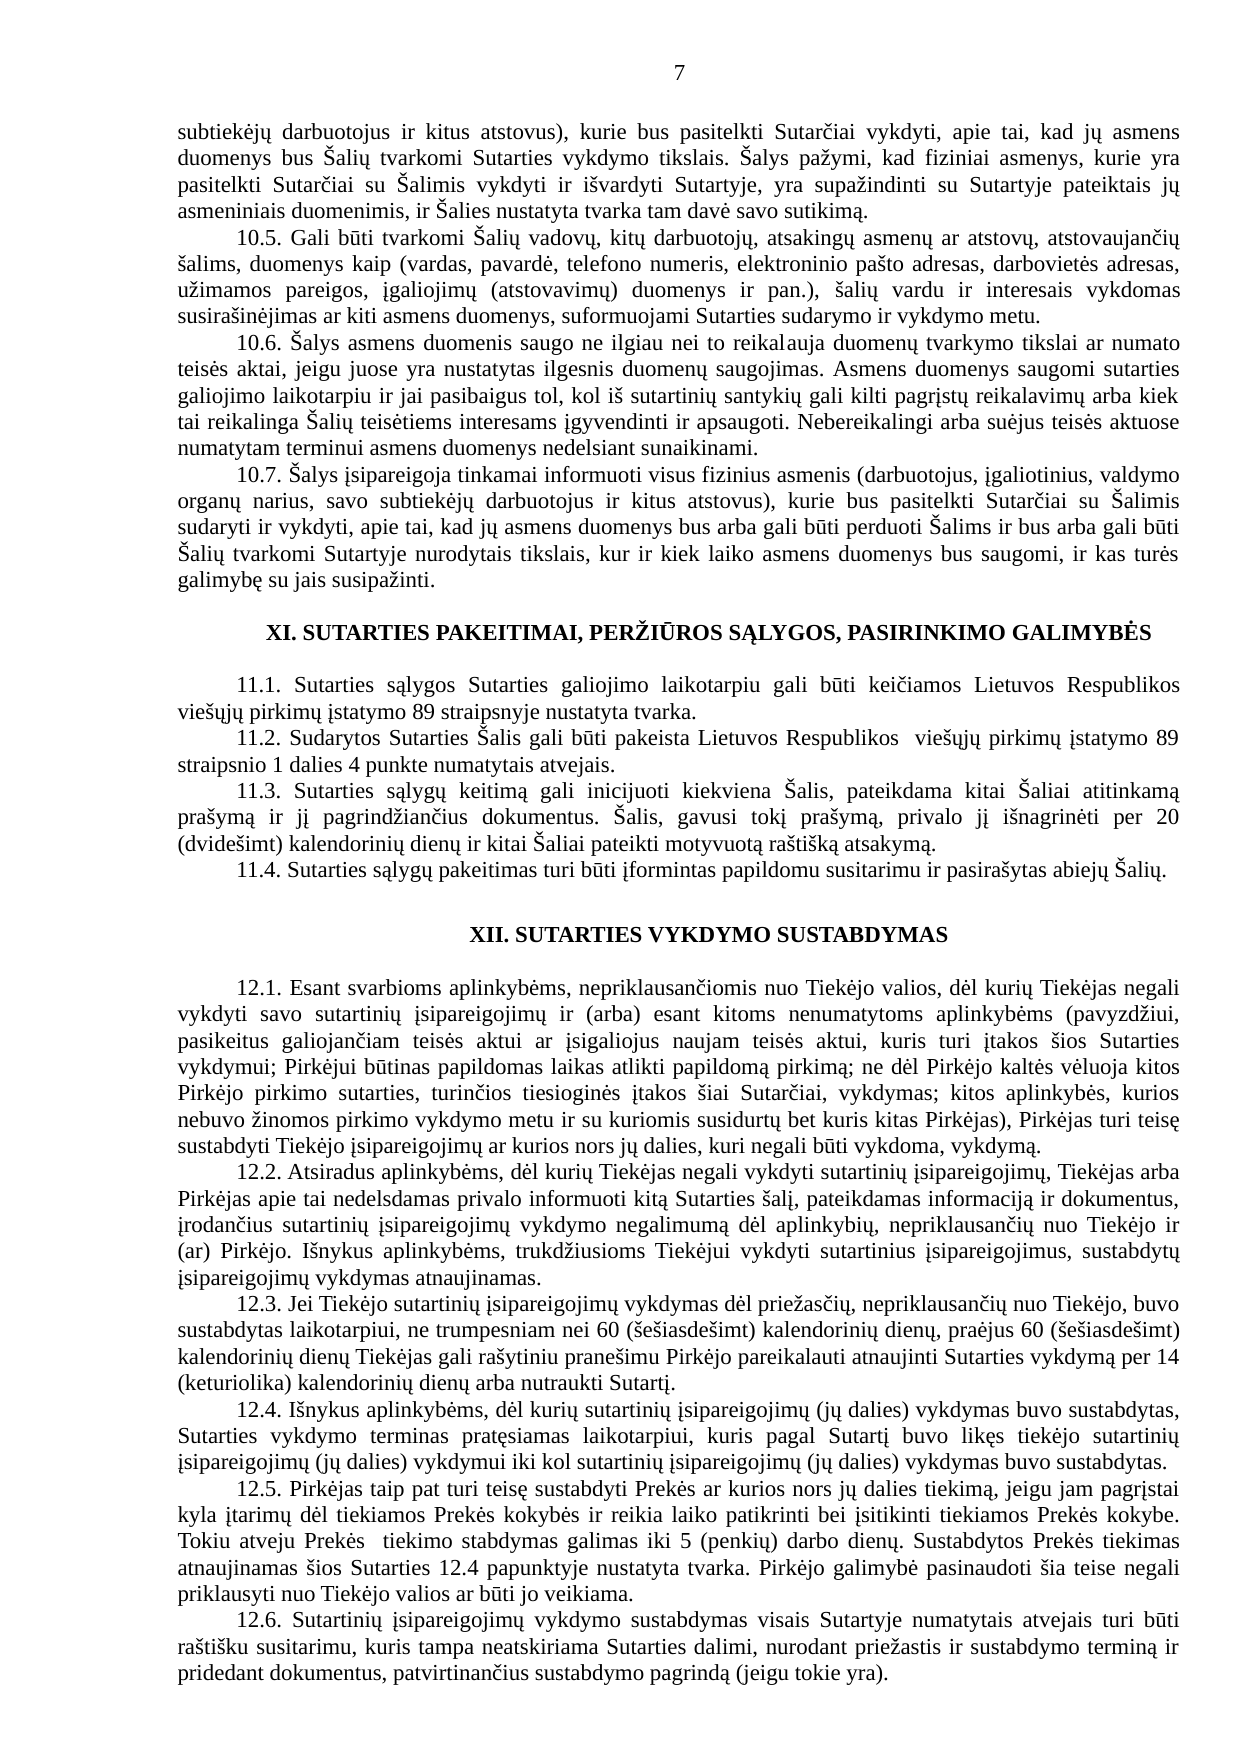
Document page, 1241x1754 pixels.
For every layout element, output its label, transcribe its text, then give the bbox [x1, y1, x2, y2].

text subtiekėjų darbuotojus ir kitus atstovus), kurie bus pasitelkti Sutarčiai vykdyti, apie tai, kad jų asmens duomenys bus Šalių tvarkomi Sutarties vykdymo tikslais. Šalys pažymi, kad fiziniai asmenys, kurie yra pasitelkti Sutarčiai su Šalimis vykdyti ir išvardyti Sutartyje, yra supažindinti su Sutartyje pateiktais jų asmeniniais duomenimis, ir Šalies nustatyta tvarka tam davė savo sutikimą. [177, 118, 1181, 223]
text 12.6. Sutartinių įsipareigojimų vykdymo sustabdymas visais Sutartyje numatytais atvejais turi būti raštišku susitarimu, kuris tampa neatskiriama Sutarties dalimi, nurodant priežastis ir sustabdymo terminą ir pridedant dokumentus, patvirtinančius sustabdymo pagrindą (jeigu tokie yra). [177, 1606, 1181, 1686]
text XII. SUTARTIES VYKDYMO SUSTABDYMAS [177, 921, 1181, 948]
text 12.3. Jei Tiekėjo sutartinių įsipareigojimų vykdymas dėl priežasčių, nepriklausančių nuo Tiekėjo, buvo sustabdytas laikotarpiui, ne trumpesniam nei 60 (šešiasdešimt) kalendorinių dienų, praėjus 60 (šešiasdešimt) kalendorinių dienų Tiekėjas gali rašytiniu pranešimu Pirkėjo pareikalauti atnaujinti Sutarties vykdymą per 14 (keturiolika) kalendorinių dienų arba nutraukti Sutartį. [177, 1290, 1181, 1396]
text 12.1. Esant svarbioms aplinkybėms, nepriklausančiomis nuo Tiekėjo valios, dėl kurių Tiekėjas negali vykdyti savo sutartinių įsipareigojimų ir (arba) esant kitoms nenumatytoms aplinkybėms (pavyzdžiui, pasikeitus galiojančiam teisės aktui ar įsigaliojus naujam teisės aktui, kuris turi įtakos šios Sutarties vykdymui; Pirkėjui būtinas papildomas laikas atlikti papildomą pirkimą; ne dėl Pirkėjo kaltės vėluoja kitos Pirkėjo pirkimo sutarties, turinčios tiesioginės įtakos šiai Sutarčiai, vykdymas; kitos aplinkybės, kurios nebuvo žinomos pirkimo vykdymo metu ir su kuriomis susidurtų bet kuris kitas Pirkėjas), Pirkėjas turi teisę sustabdyti Tiekėjo įsipareigojimų ar kurios nors jų dalies, kuri negali būti vykdoma, vykdymą. [177, 974, 1181, 1158]
text 12.2. Atsiradus aplinkybėms, dėl kurių Tiekėjas negali vykdyti sutartinių įsipareigojimų, Tiekėjas arba Pirkėjas apie tai nedelsdamas privalo informuoti kitą Sutarties šalį, pateikdamas informaciją ir dokumentus, įrodančius sutartinių įsipareigojimų vykdymo negalimumą dėl aplinkybių, nepriklausančių nuo Tiekėjo ir (ar) Pirkėjo. Išnykus aplinkybėms, trukdžiusioms Tiekėjui vykdyti sutartinius įsipareigojimus, sustabdytų įsipareigojimų vykdymas atnaujinamas. [177, 1158, 1181, 1290]
subtitle 10.7. Šalys įsipareigoja tinkamai informuoti visus fizinius asmenis (darbuotojus, įgaliotinius, valdymo organų narius, savo subtiekėjų darbuotojus ir kitus atstovus), kurie bus pasitelkti Sutarčiai su Šalimis sudaryti ir vykdyti, apie tai, kad jų asmens duomenys bus arba gali būti perduoti Šalims ir bus arba gali būti Šalių tvarkomi Sutartyje nurodytais tikslais, kur ir kiek laiko asmens duomenys bus saugomi, ir kas turės galimybę su jais susipažinti. [177, 461, 1181, 592]
text 10.5. Gali būti tvarkomi Šalių vadovų, kitų darbuotojų, atsakingų asmenų ar atstovų, atstovaujančių šalims, duomenys kaip (vardas, pavardė, telefono numeris, elektroninio pašto adresas, darbovietės adresas, užimamos pareigos, įgaliojimų (atstovavimų) duomenys ir pan.), šalių vardu ir interesais vykdomas susirašinėjimas ar kiti asmens duomenys, suformuojami Sutarties sudarymo ir vykdymo metu. [177, 223, 1181, 329]
text 11.3. Sutarties sąlygų keitimą gali inicijuoti kiekviena Šalis, pateikdama kitai Šaliai atitinkamą prašymą ir jį pagrindžiančius dokumentus. Šalis, gavusi tokį prašymą, privalo jį išnagrinėti per 20 (dvidešimt) kalendorinių dienų ir kitai Šaliai pateikti motyvuotą raštišką atsakymą. [177, 777, 1181, 856]
text 11.4. Sutarties sąlygų pakeitimas turi būti įformintas papildomu susitarimu ir pasirašytas abiejų Šalių. [177, 856, 1181, 882]
text 11.2. Sudarytos Sutarties Šalis gali būti pakeista Lietuvos Respublikos viešųjų pirkimų įstatymo 89 straipsnio 1 dalies 4 punkte numatytais atvejais. [177, 724, 1181, 777]
text 11.1. Sutarties sąlygos Sutarties galiojimo laikotarpiu gali būti keičiamos Lietuvos Respublikos viešųjų pirkimų įstatymo 89 straipsnyje nustatyta tvarka. [177, 672, 1181, 724]
text 12.4. Išnykus aplinkybėms, dėl kurių sutartinių įsipareigojimų (jų dalies) vykdymas buvo sustabdytas, Sutarties vykdymo terminas pratęsiamas laikotarpiui, kuris pagal Sutartį buvo likęs tiekėjo sutartinių įsipareigojimų (jų dalies) vykdymui iki kol sutartinių įsipareigojimų (jų dalies) vykdymas buvo sustabdytas. [177, 1396, 1181, 1475]
text XI. SUTARTIES PAKEITIMAI, PERŽIŪROS SĄLYGOS, PASIRINKIMO GALIMYBĖS [177, 619, 1181, 645]
subtitle 10.6. Šalys asmens duomenis saugo ne ilgiau nei to reikalauja duomenų tvarkymo tikslai ar numato teisės aktai, jeigu juose yra nustatytas ilgesnis duomenų saugojimas. Asmens duomenys saugomi sutarties galiojimo laikotarpiu ir jai pasibaigus tol, kol iš sutartinių santykių gali kilti pagrįstų reikalavimų arba kiek tai reikalinga Šalių teisėtiems interesams įgyvendinti ir apsaugoti. Nebereikalingi arba suėjus teisės aktuose numatytam terminui asmens duomenys nedelsiant sunaikinami. [177, 329, 1181, 461]
text 12.5. Pirkėjas taip pat turi teisę sustabdyti Prekės ar kurios nors jų dalies tiekimą, jeigu jam pagrįstai kyla įtarimų dėl tiekiamos Prekės kokybės ir reikia laiko patikrinti bei įsitikinti tiekiamos Prekės kokybe. Tokiu atveju Prekės tiekimo stabdymas galimas iki 5 (penkių) darbo dienų. Sustabdytos Prekės tiekimas atnaujinamas šios Sutarties 12.4 papunktyje nustatyta tvarka. Pirkėjo galimybė pasinaudoti šia teise negali priklausyti nuo Tiekėjo valios ar būti jo veikiama. [177, 1475, 1181, 1606]
